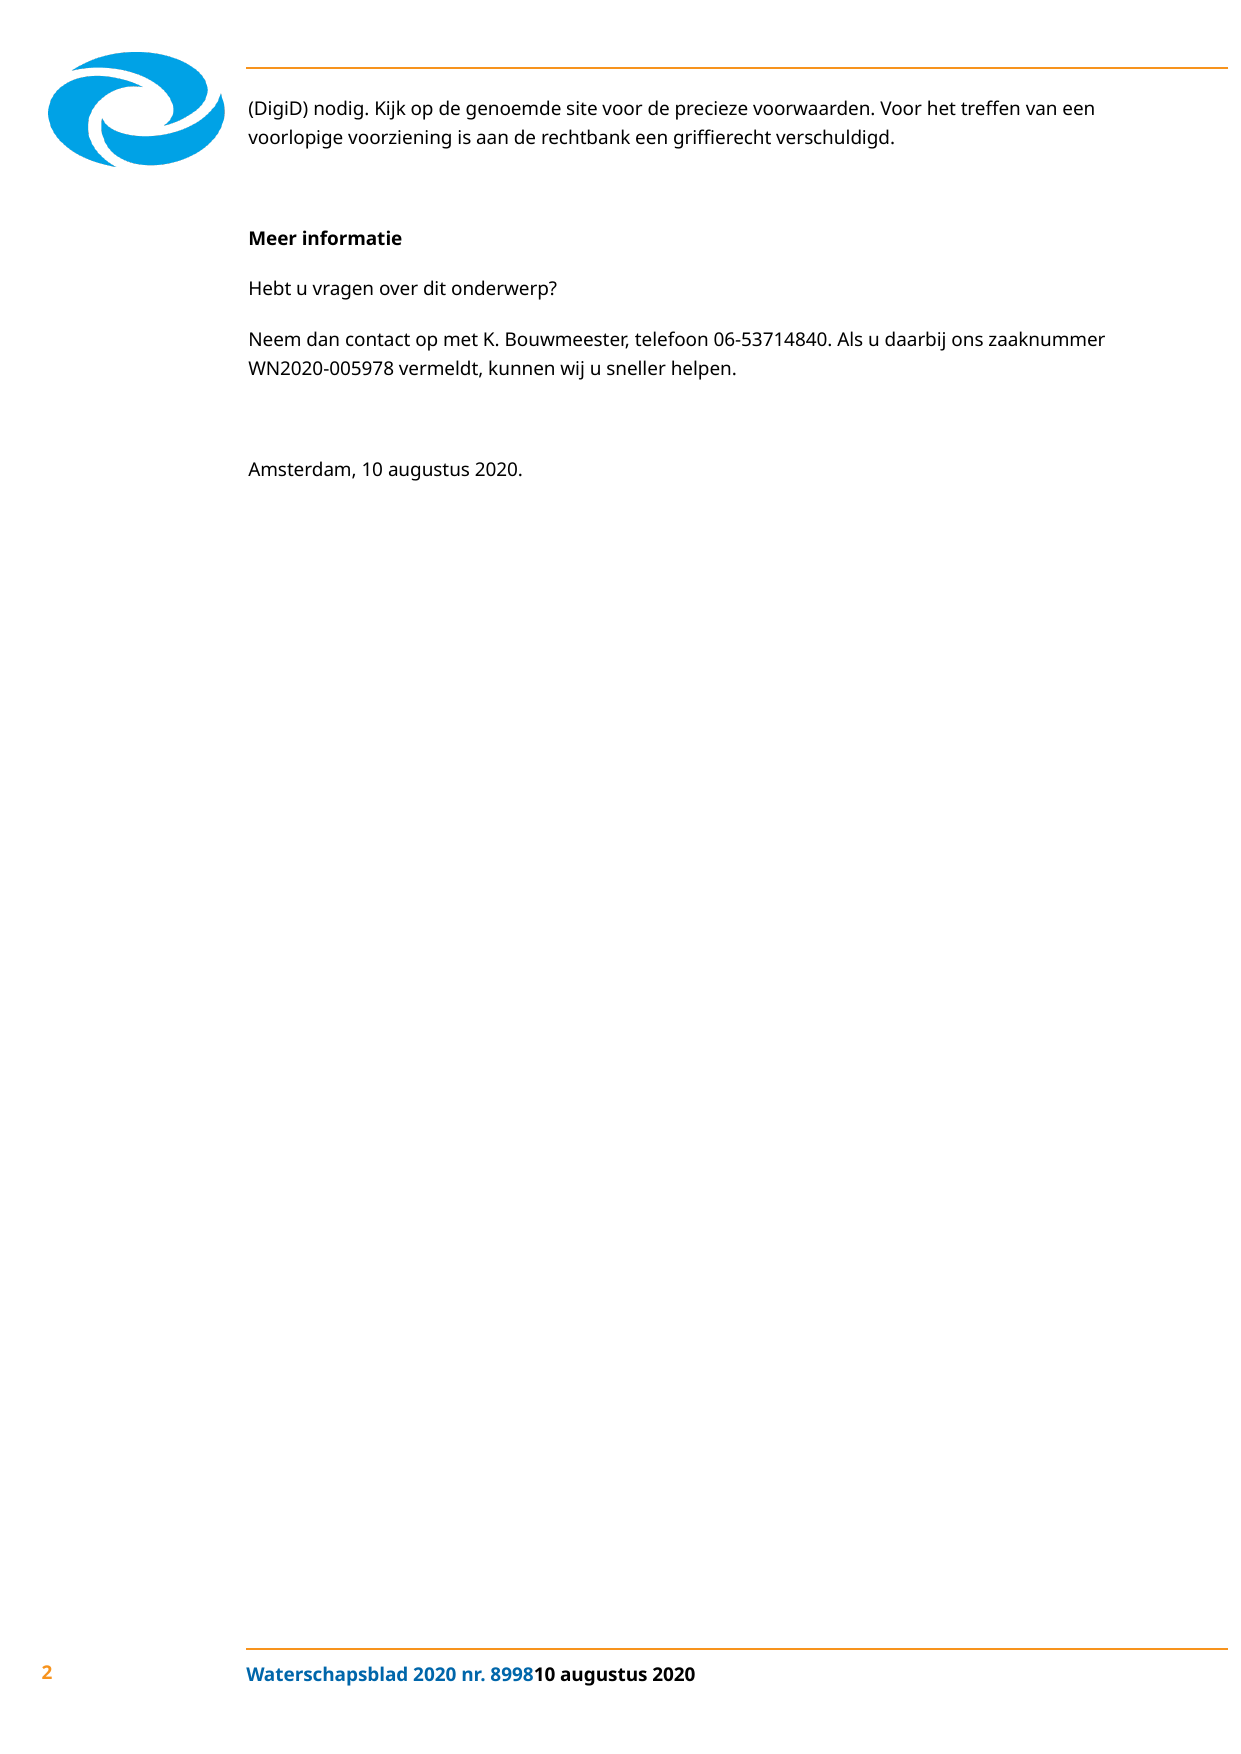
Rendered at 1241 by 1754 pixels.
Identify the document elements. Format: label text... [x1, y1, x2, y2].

text Neem dan contact op met K. Bouwmeester, telefoon 06-53714840. Als u daarbij ons zaaknummer WN2020-005978 vermeldt, kunnen wij u sneller helpen. [248, 326, 1152, 381]
text Hebt u vragen over dit onderwerp? [248, 276, 1152, 301]
picture [41, 47, 231, 172]
text Amsterdam, 10 augustus 2020. [248, 456, 1152, 482]
text (DigiD) nodig. Kijk op de genoemde site voor de precieze voorwaarden. Voor het treffen van een voorlopige voorziening is aan de rechtbank een griffierecht verschuldigd. [248, 95, 1152, 150]
text Meer informatie [248, 225, 1152, 251]
